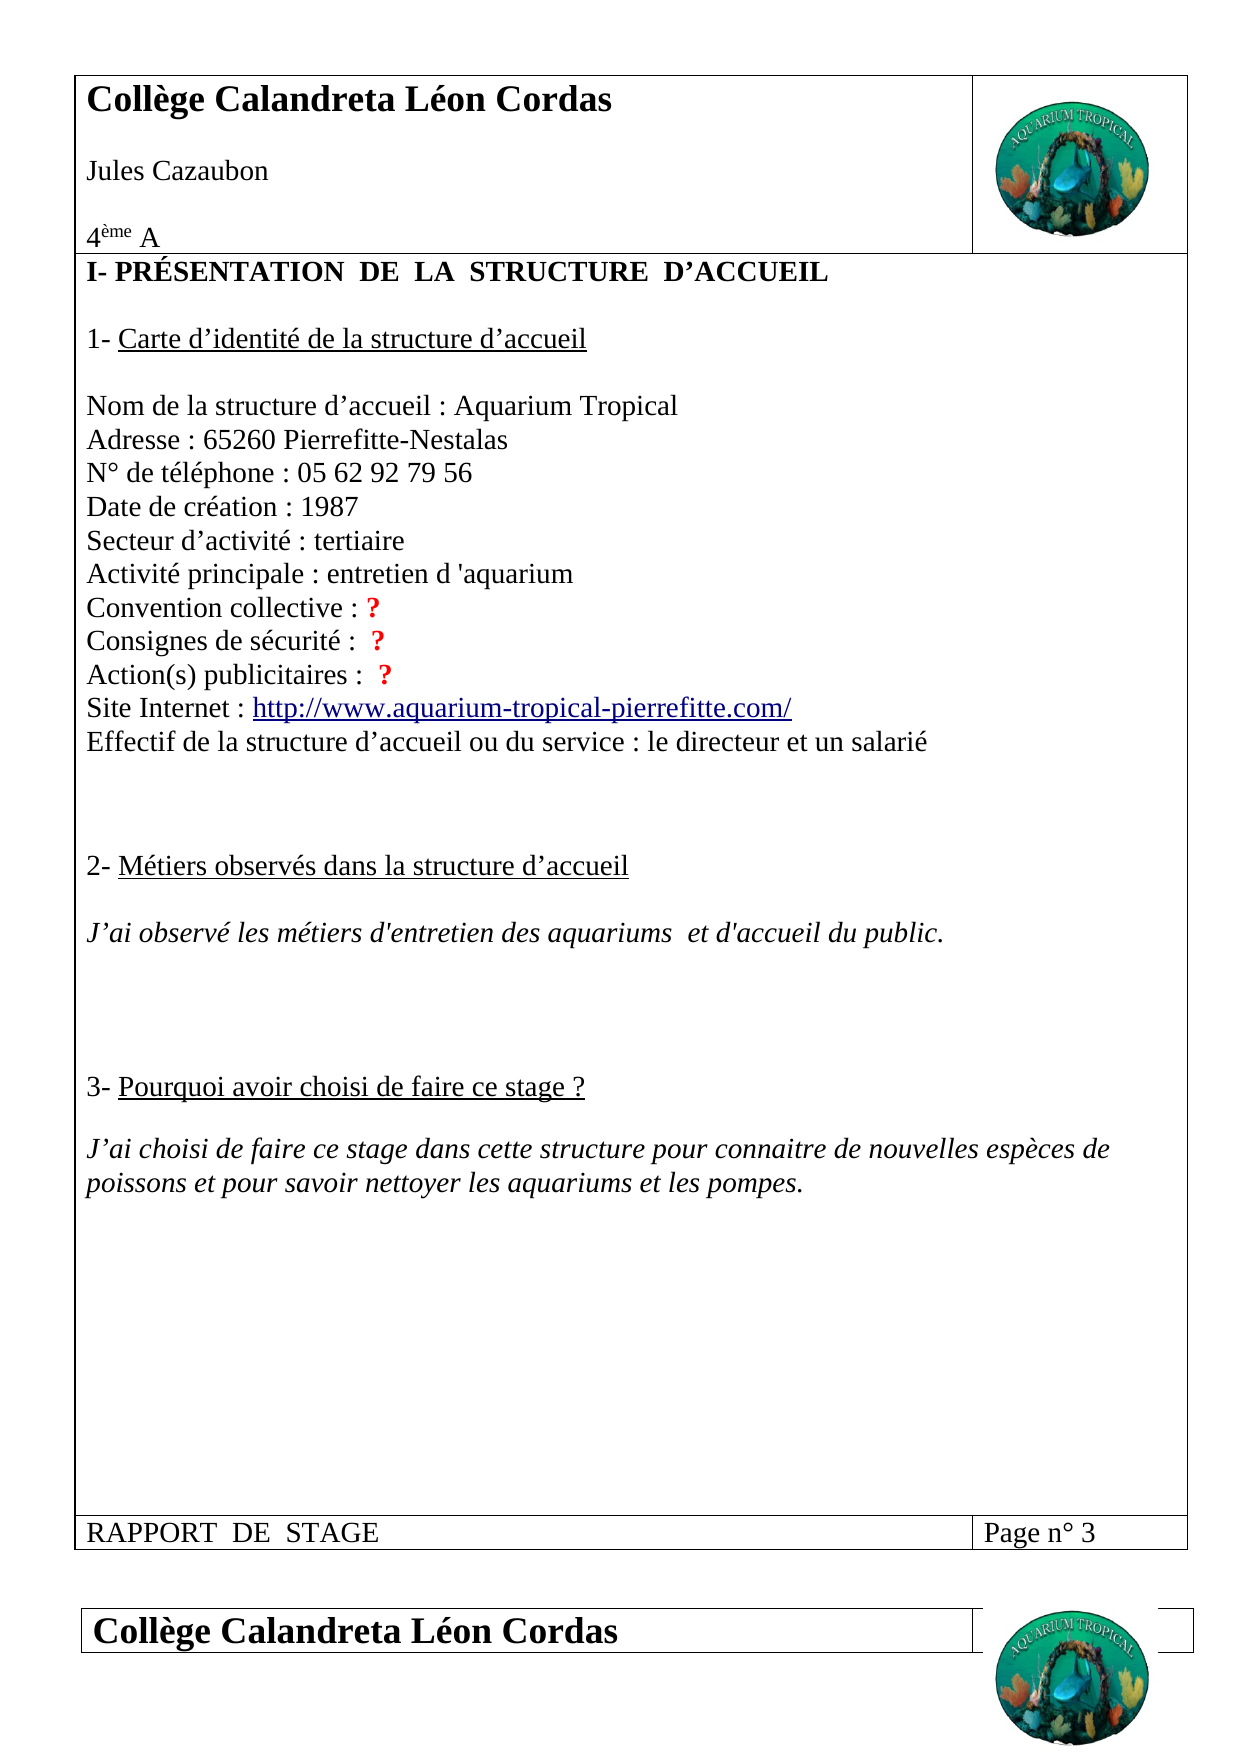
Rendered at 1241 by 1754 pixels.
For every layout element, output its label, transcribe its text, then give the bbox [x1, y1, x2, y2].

table_header [973, 1609, 983, 1652]
table_cell Page n° 3 [973, 1516, 1187, 1549]
table_cell I- PRÉSENTATION DE LA STRUCTURE D’ACCUEIL 1- Carte d’identité de la structure d’accueil Nom de la structure d’accueil : Aquarium Tropical Adresse : 65260 Pierrefitte-Nestalas N° de téléphone : 05 62 92 79 56 Date de création : 1987 Secteur d’activité : tertiaire Activité principale : entretien d 'aquarium Convention collective : ? Consignes de sécurité : ? Action(s) publicitaires : ? Site Internet : http://www.aquarium-tropical-pierrefitte.com/ Effectif de la structure d’accueil ou du service : le directeur et un salarié 2- Métiers observés dans la structure d’accueil J’ai observé les métiers d'entretien des aquariums et d'accueil du public. 3- Pourquoi avoir choisi de faire ce stage ? J’ai choisi de faire ce stage dans cette structure pour connaitre de nouvelles espèces de poissons et pour savoir nettoyer les aquariums et les pompes. [76, 254, 1187, 1514]
table_header Collège Calandreta Léon Cordas Jules Cazaubon 4ème A [76, 76, 972, 253]
table_cell RAPPORT DE STAGE [76, 1516, 972, 1549]
table_header [1159, 1609, 1193, 1652]
table_header [973, 76, 1187, 253]
table_header Collège Calandreta Léon Cordas [82, 1609, 972, 1652]
